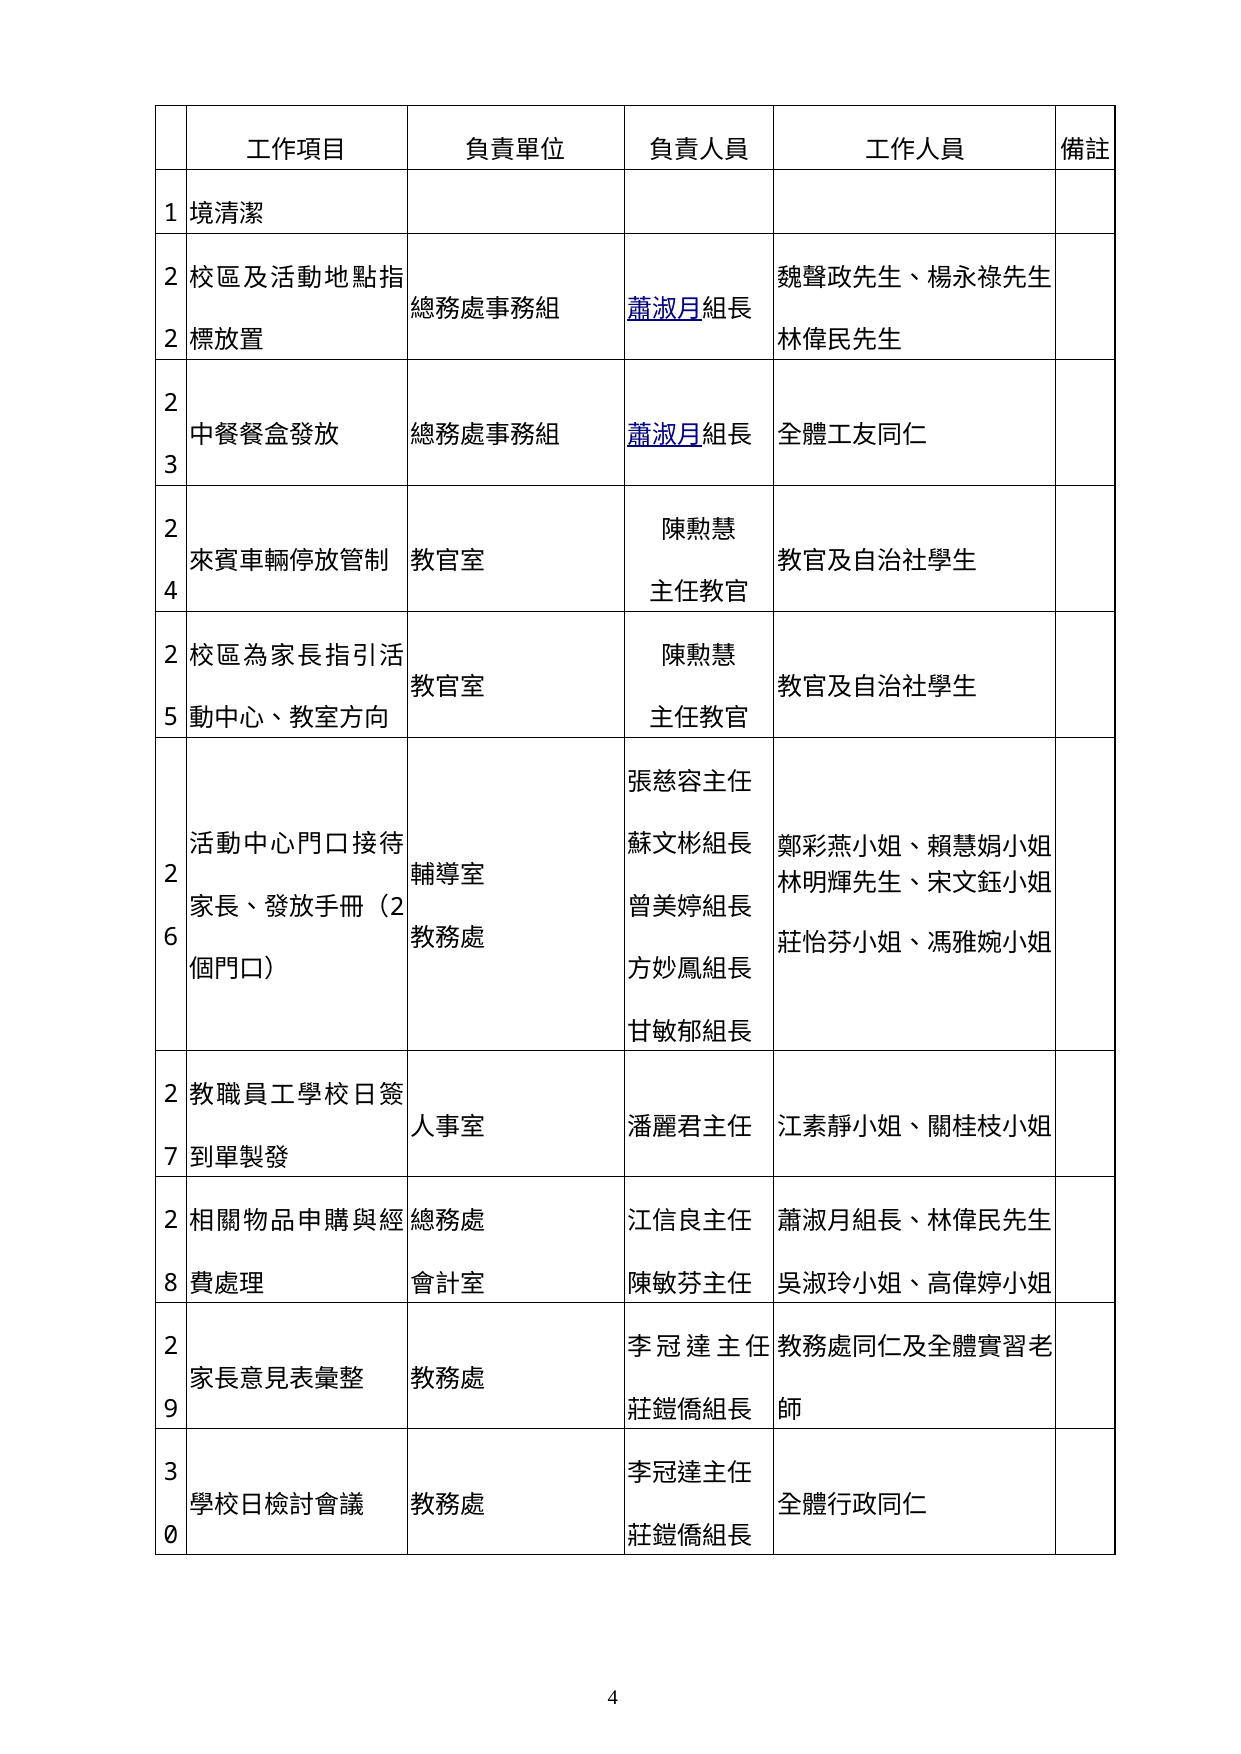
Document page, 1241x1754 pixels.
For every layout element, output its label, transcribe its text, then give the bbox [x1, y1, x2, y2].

table_cell [1056, 486, 1114, 611]
table_cell 教官及自治社學生 [774, 612, 1055, 737]
table_cell 29 [156, 1303, 186, 1428]
table_cell 22 [156, 234, 186, 358]
table_cell 教職員工學校日簽到單製發 [187, 1051, 407, 1176]
table_cell 相關物品申購與經費處理 [187, 1177, 407, 1302]
table_cell [1056, 1177, 1114, 1302]
table_cell [625, 170, 773, 232]
table_cell 全體工友同仁 [774, 360, 1055, 484]
table_cell 校區為家長指引活動中心、教室方向 [187, 612, 407, 737]
table_cell [1056, 612, 1114, 737]
table_cell 江素靜小姐、關桂枝小姐 [774, 1051, 1055, 1176]
table_cell 魏聲政先生、楊永祿先生 林偉民先生 [774, 234, 1055, 358]
table_cell 家長意見表彙整 [187, 1303, 407, 1428]
table_cell 教務處同仁及全體實習老師 [774, 1303, 1055, 1428]
table_cell 江信良主任 陳敏芬主任 [625, 1177, 773, 1302]
table_cell 總務處 會計室 [408, 1177, 624, 1302]
table_cell 30 [156, 1429, 186, 1554]
table_cell 教官室 [408, 486, 624, 611]
table_cell [1056, 170, 1114, 232]
table_header 備註 [1056, 106, 1114, 169]
table_cell 總務處事務組 [408, 234, 624, 358]
table_cell 陳勲慧 主任教官 [625, 486, 773, 611]
table_cell 境清潔 [187, 170, 407, 232]
table_cell 25 [156, 612, 186, 737]
table_cell 27 [156, 1051, 186, 1176]
table_cell 人事室 [408, 1051, 624, 1176]
table_cell 26 [156, 738, 186, 1050]
table_cell 教務處 [408, 1429, 624, 1554]
table_cell 校區及活動地點指標放置 [187, 234, 407, 358]
table_cell 李冠達主任莊鎧僑組長 [625, 1303, 773, 1428]
table_cell 輔導室 教務處 [408, 738, 624, 1050]
table_cell 教官及自治社學生 [774, 486, 1055, 611]
table_cell 28 [156, 1177, 186, 1302]
table_cell [1056, 1303, 1114, 1428]
table_cell 鄭彩燕小姐、賴慧娟小姐 林明輝先生、宋文鈺小姐 莊怡芬小姐、馮雅婉小姐 [774, 738, 1055, 1050]
table_cell 李冠達主任 莊鎧僑組長 [625, 1429, 773, 1554]
table_cell 學校日檢討會議 [187, 1429, 407, 1554]
table_cell 總務處事務組 [408, 360, 624, 484]
table_header [156, 106, 186, 169]
table_cell 蕭淑月組長 [625, 234, 773, 358]
table_cell [1056, 1429, 1114, 1554]
table_header 工作人員 [774, 106, 1055, 169]
table_cell 蕭淑月組長 [625, 360, 773, 484]
table_cell 活動中心門口接待家長、發放手冊（2個門口） [187, 738, 407, 1050]
table_cell 教官室 [408, 612, 624, 737]
table_cell [1056, 1051, 1114, 1176]
table_cell 潘麗君主任 [625, 1051, 773, 1176]
table_header 負責單位 [408, 106, 624, 169]
table_cell [774, 170, 1055, 232]
table_cell 來賓車輛停放管制 [187, 486, 407, 611]
table_cell [1056, 738, 1114, 1050]
table_cell 陳勲慧 主任教官 [625, 612, 773, 737]
table_cell 1 [156, 170, 186, 232]
table_cell 全體行政同仁 [774, 1429, 1055, 1554]
table_cell 中餐餐盒發放 [187, 360, 407, 484]
table_cell 張慈容主任 蘇文彬組長 曾美婷組長 方妙鳳組長 甘敏郁組長 [625, 738, 773, 1050]
table_cell [1056, 234, 1114, 358]
table_header 負責人員 [625, 106, 773, 169]
table_cell 23 [156, 360, 186, 484]
table_cell 蕭淑月組長、林偉民先生 吳淑玲小姐、高偉婷小姐 [774, 1177, 1055, 1302]
table_cell [408, 170, 624, 232]
table_cell 24 [156, 486, 186, 611]
table_cell [1056, 360, 1114, 484]
table_header 工作項目 [187, 106, 407, 169]
table_cell 教務處 [408, 1303, 624, 1428]
